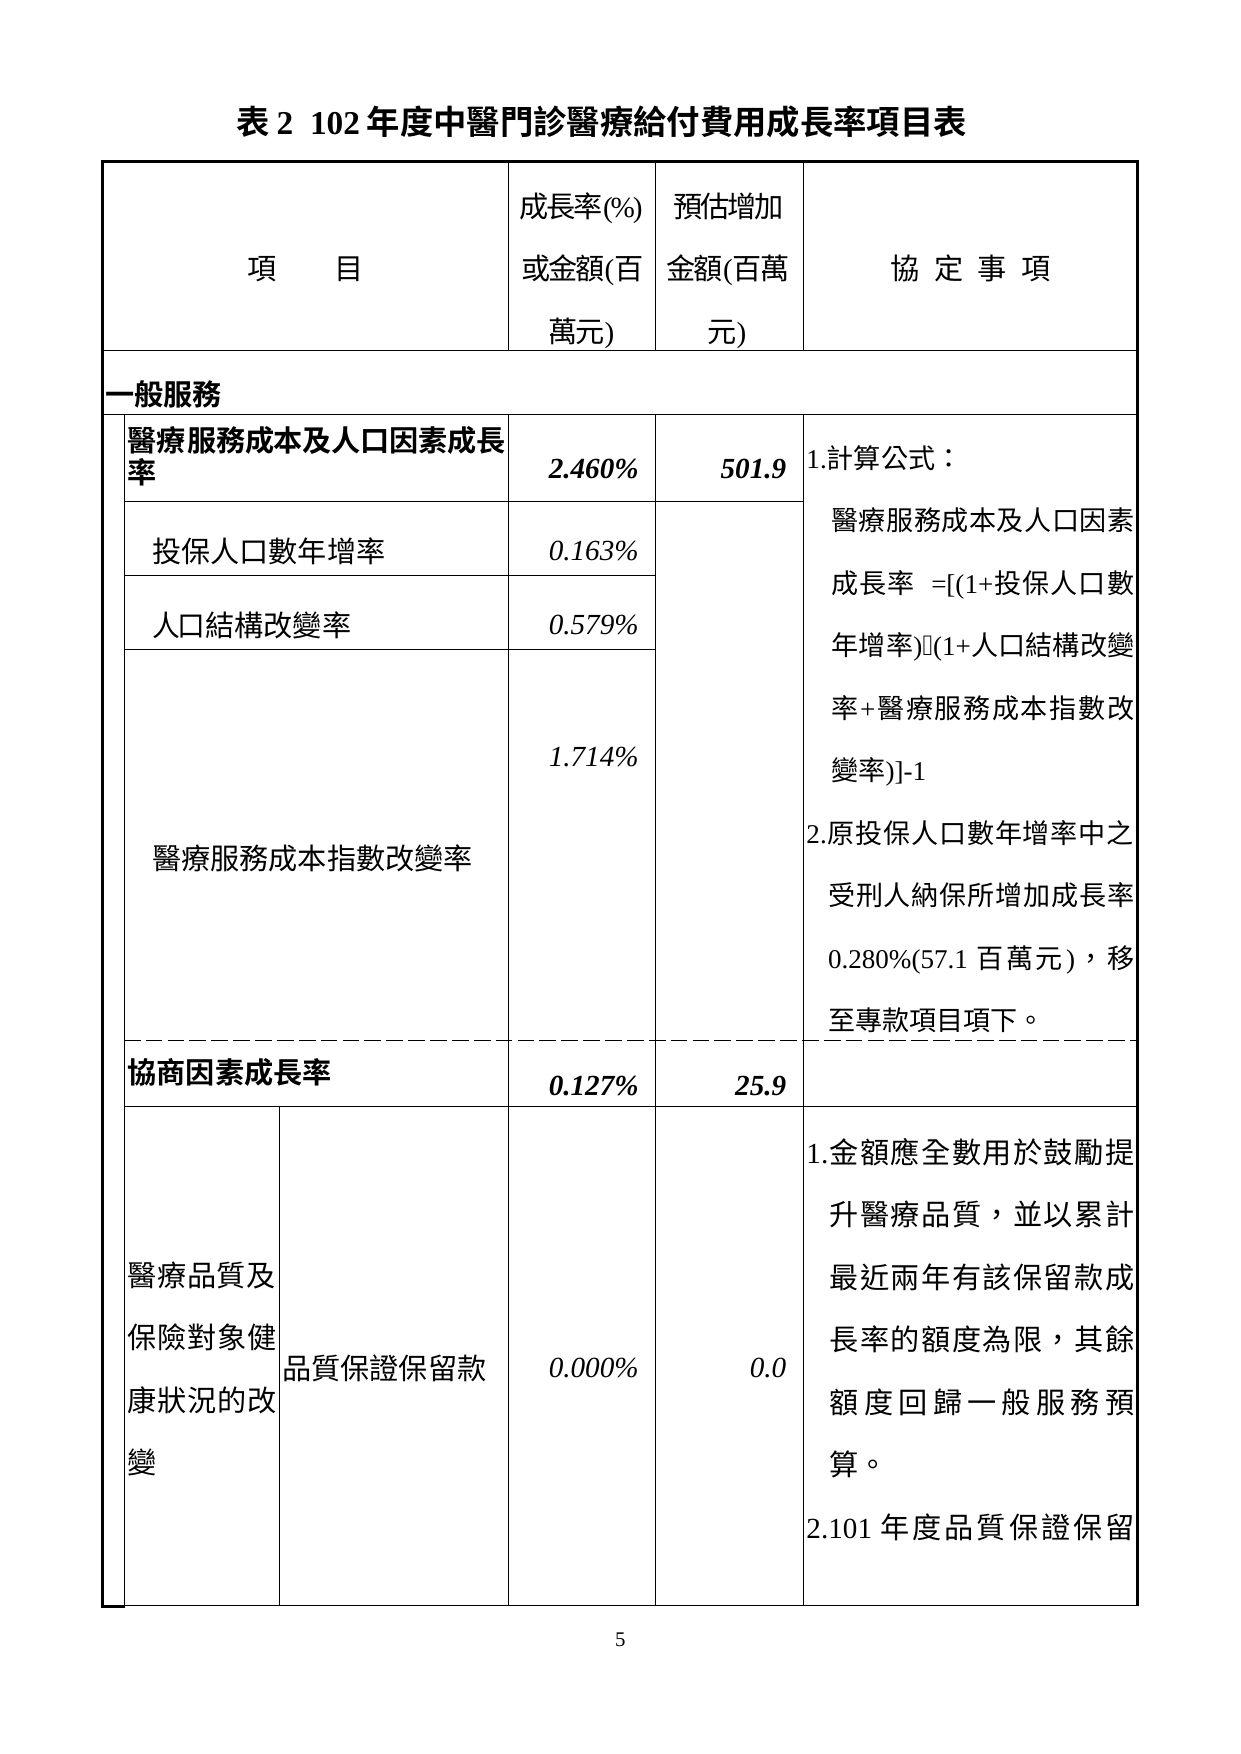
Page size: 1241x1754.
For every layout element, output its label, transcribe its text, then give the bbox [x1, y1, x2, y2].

table_header 協 定 事 項 [804, 163, 1136, 350]
table_header 成長率(%)或金額(百萬元) [509, 163, 655, 350]
table_cell 醫療服務成本及人口因素成長率 [125, 415, 508, 501]
table_cell 2.460% [509, 415, 655, 501]
table_cell 一般服務 [104, 351, 1136, 414]
table_cell [656, 502, 803, 1040]
table_cell 1.金額應全數用於鼓勵提升醫療品質，並以累計最近兩年有該保留款成長率的額度為限，其餘額度回歸一般服務預算。 2.101年度品質保證保留 [804, 1107, 1136, 1604]
text 表2 102年度中醫門診醫療給付費用成長率項目表 [81, 108, 1122, 141]
table_cell 人口結構改變率 [125, 576, 508, 649]
table_cell 0.127% [509, 1040, 655, 1106]
table_cell 0.163% [509, 502, 655, 575]
table_cell 25.9 [656, 1040, 803, 1106]
table_cell 0.579% [509, 576, 655, 649]
table_cell 醫療品質及保險對象健康狀況的改變 [125, 1107, 279, 1604]
table_cell [804, 1040, 1136, 1106]
table_cell 0.0 [656, 1107, 803, 1604]
table_header 預估增加 金額(百萬元) [656, 163, 803, 350]
table_cell 1.計算公式： 醫療服務成本及人口因素成長率 =[(1+投保人口數年增率)(1+人口結構改變率+醫療服務成本指數改變率)]-1 2.原投保人口數年增率中之受刑人納保所增加成長率0.280%(57.1百萬元)，移至專款項目項下。 [804, 415, 1136, 1040]
table_cell 0.000% [509, 1107, 655, 1604]
table_cell 協商因素成長率 [125, 1040, 508, 1106]
table_cell 投保人口數年增率 [125, 502, 508, 575]
table_cell 醫療服務成本指數改變率 [125, 650, 508, 1040]
table_cell 1.714% [509, 650, 655, 1040]
table_header 項 目 [104, 163, 508, 350]
table_cell [104, 415, 124, 1604]
table_cell 501.9 [656, 415, 803, 501]
table_cell 品質保證保留款 [280, 1107, 508, 1604]
